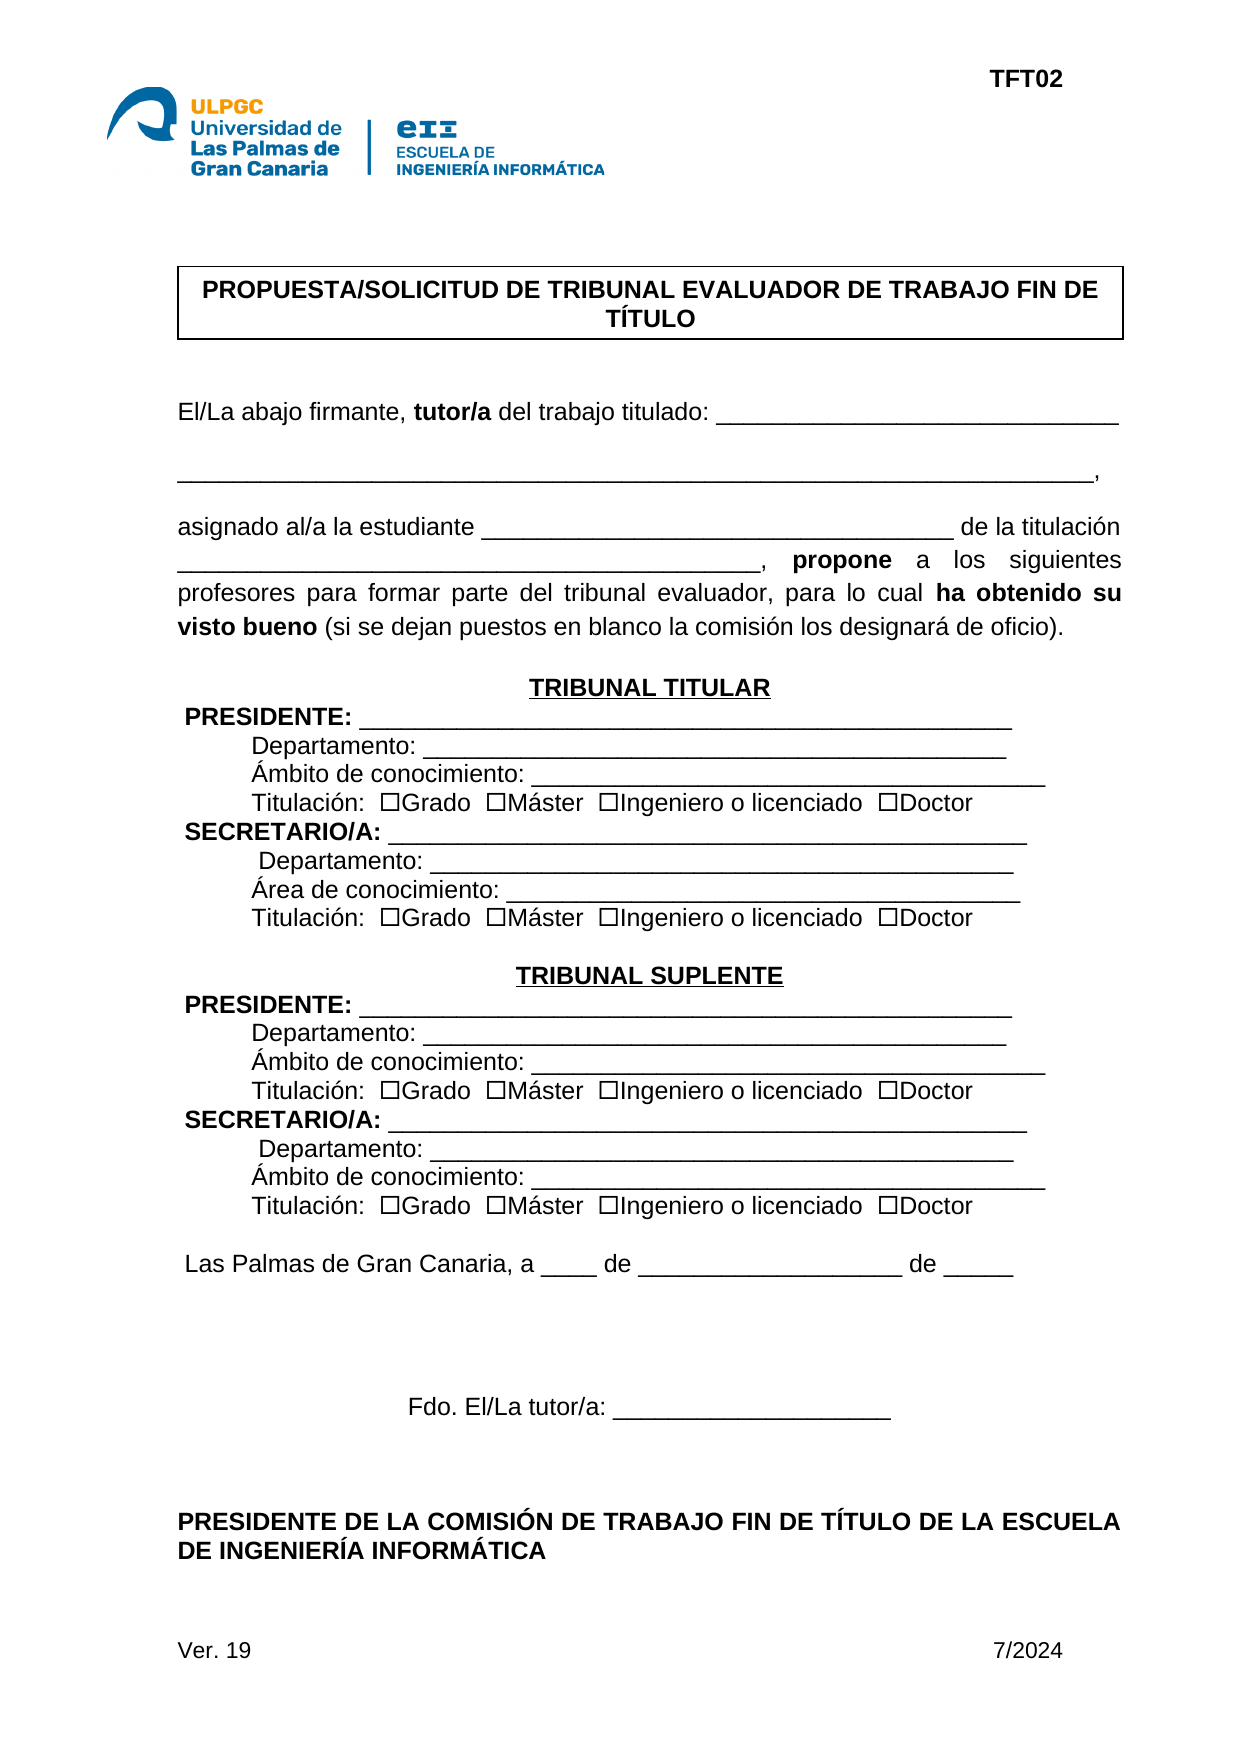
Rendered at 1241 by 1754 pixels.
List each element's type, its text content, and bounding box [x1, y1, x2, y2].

text Titulación: Grado Máster Ingeniero o licenciado Doctor [184, 1076, 1122, 1105]
text SECRETARIO/A: ______________________________________________ [184, 817, 1122, 846]
text PRESIDENTE: _______________________________________________ [184, 702, 1122, 731]
text PRESIDENTE DE LA COMISIÓN DE TRABAJO FIN DE TÍTULO DE LA ESCUELA DE INGENIERÍA INFORMÁTICA [177, 1507, 1122, 1565]
text Ámbito de conocimiento: _____________________________________ [184, 759, 1122, 788]
text PRESIDENTE: _______________________________________________ [184, 990, 1122, 1018]
text TRIBUNAL TITULAR [177, 673, 1122, 702]
text SECRETARIO/A: ______________________________________________ [184, 1105, 1122, 1133]
text Departamento: __________________________________________ [184, 731, 1122, 759]
text Área de conocimiento: _____________________________________ [184, 874, 1122, 903]
text Departamento: __________________________________________ [184, 846, 1122, 874]
text Titulación: Grado Máster Ingeniero o licenciado Doctor [184, 788, 1122, 817]
text asignado al/a la estudiante __________________________________ de la titulación __________________________________________, propone a los siguientes profesores para formar parte del tribunal evaluador, para lo cual ha obtenido su visto bueno (si se dejan puestos en blanco la comisión los designará de oficio). [177, 512, 1122, 640]
text Ámbito de conocimiento: _____________________________________ [184, 1047, 1122, 1076]
text Departamento: __________________________________________ [184, 1133, 1122, 1162]
text Titulación: Grado Máster Ingeniero o licenciado Doctor [184, 1191, 1122, 1220]
text Titulación: Grado Máster Ingeniero o licenciado Doctor [184, 903, 1122, 932]
text TRIBUNAL SUPLENTE [177, 961, 1122, 990]
text Ámbito de conocimiento: _____________________________________ [184, 1162, 1122, 1191]
text PROPUESTA/SOLICITUD DE TRIBUNAL EVALUADOR DE TRABAJO FIN DE TÍTULO [194, 275, 1107, 331]
text Las Palmas de Gran Canaria, a ____ de ___________________ de _____ [177, 1249, 1122, 1277]
text Departamento: __________________________________________ [184, 1018, 1122, 1047]
text Fdo. El/La tutor/a: ____________________ [177, 1392, 1122, 1421]
text El/La abajo firmante, tutor/a del trabajo titulado: _____________________________ [177, 397, 1122, 426]
text __________________________________________________________________, [177, 455, 1122, 484]
